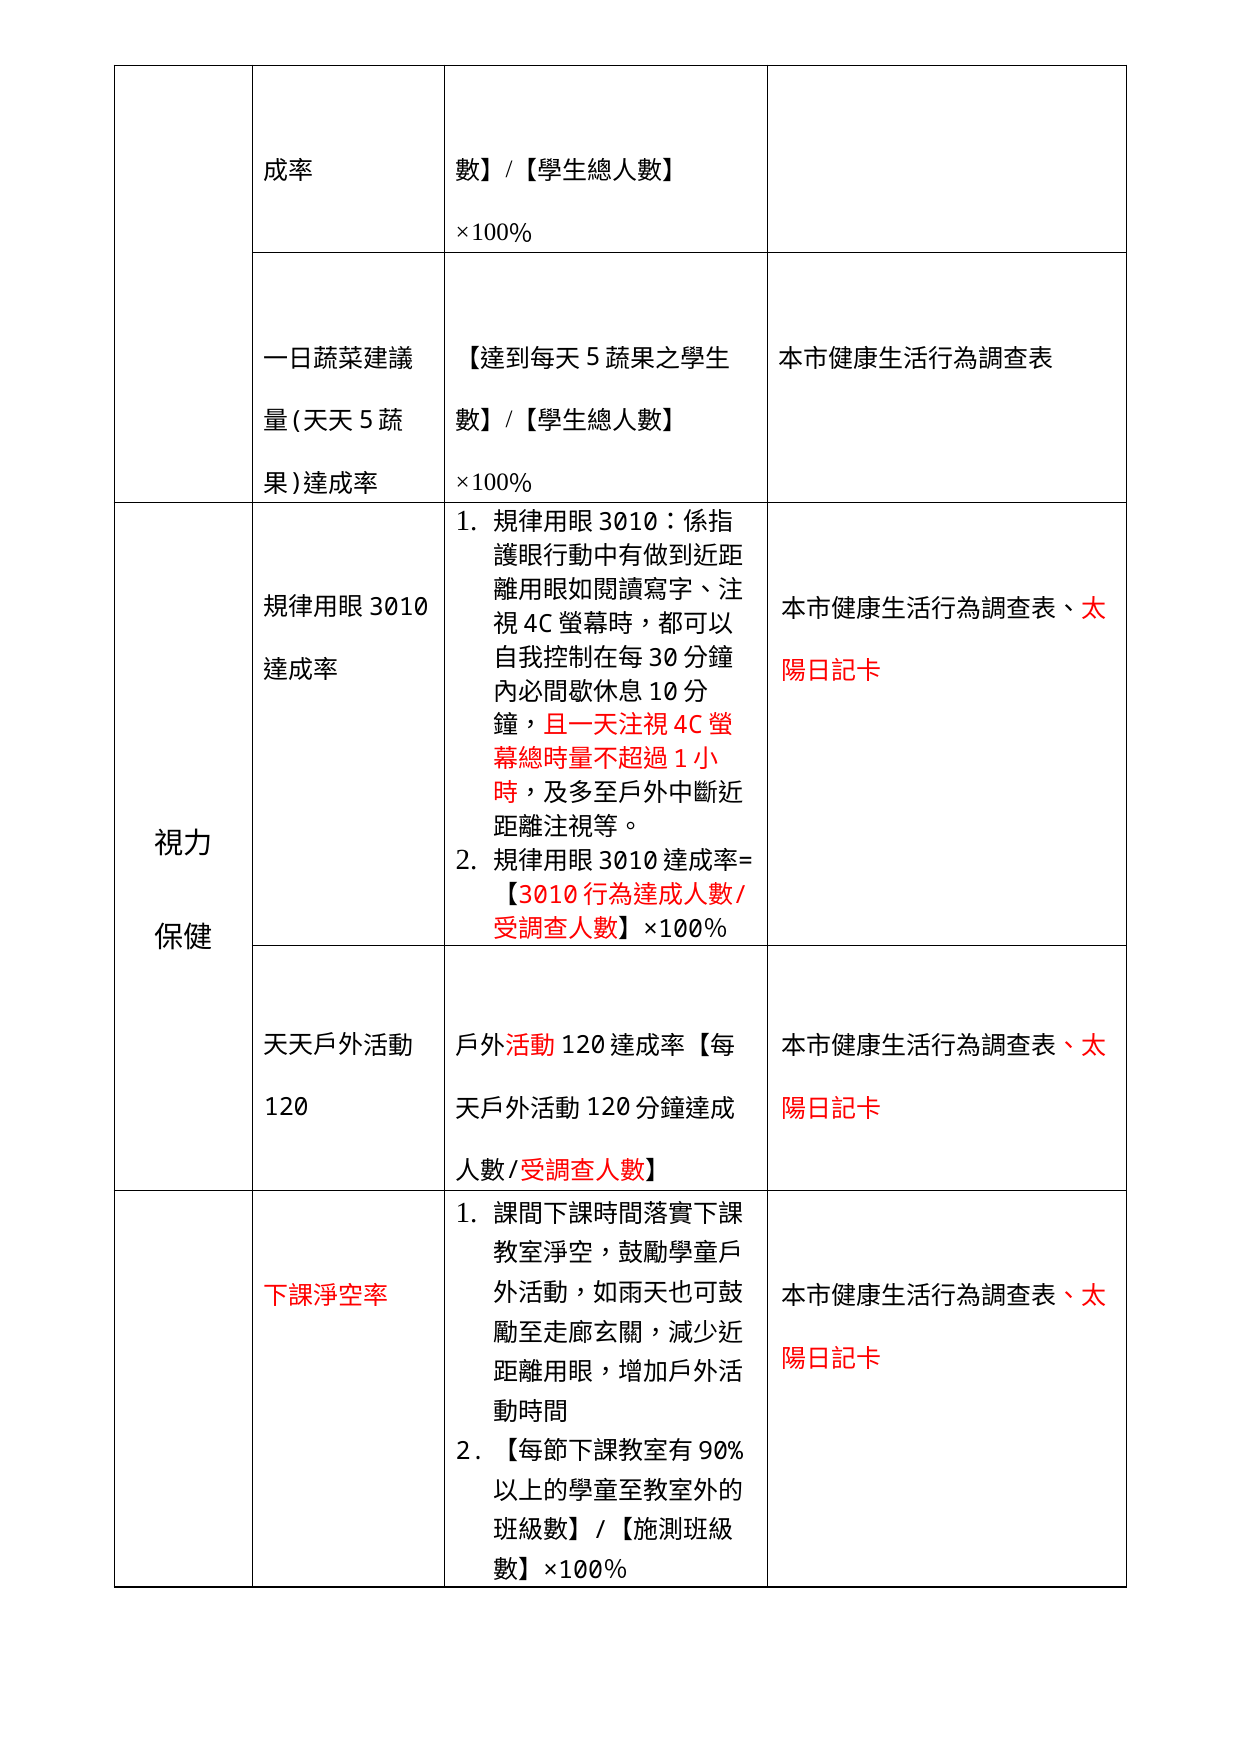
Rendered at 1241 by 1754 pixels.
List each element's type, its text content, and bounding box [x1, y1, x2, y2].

table_cell 下課淨空率 [253, 1191, 444, 1586]
table_cell 本市健康生活行為調查表、太陽日記卡 [768, 503, 1126, 944]
table_cell 規律用眼3010達成率 [253, 503, 444, 944]
table_cell 課間下課時間落實下課教室淨空，鼓勵學童戶外活動，如雨天也可鼓勵至走廊玄關，減少近距離用眼，增加戶外活動時間 【每節下課教室有90%以上的學童至教室外的班級數】/【施測班級數】×100％ [445, 1191, 767, 1586]
table_cell 成率 [253, 66, 444, 252]
table_cell 規律用眼3010：係指護眼行動中有做到近距離用眼如閱讀寫字、注視4C螢幕時，都可以自我控制在每30分鐘內必間歇休息10分鐘，且一天注視4C螢幕總時量不超過1小時，及多至戶外中斷近距離注視等。 規律用眼3010達成率=【3010行為達成人數/受調查人數】×100％ [445, 503, 767, 944]
table_cell [115, 1191, 252, 1586]
table_cell 本市健康生活行為調查表、太陽日記卡 [768, 946, 1126, 1189]
table_cell [768, 66, 1126, 252]
table_cell [115, 66, 252, 502]
table_cell 本市健康生活行為調查表、太陽日記卡 [768, 1191, 1126, 1586]
table_cell 【達到每天5蔬果之學生數】/【學生總人數】×100％ [445, 253, 767, 502]
table_cell 數】/【學生總人數】×100％ [445, 66, 767, 252]
table_cell 一日蔬菜建議量(天天5蔬果)達成率 [253, 253, 444, 502]
table_cell 視力 保健 [115, 503, 252, 1189]
table_cell 天天戶外活動120 [253, 946, 444, 1189]
table_cell 戶外活動120達成率【每天戶外活動120分鐘達成人數/受調查人數】 [445, 946, 767, 1189]
table_cell 本市健康生活行為調查表 [768, 253, 1126, 502]
